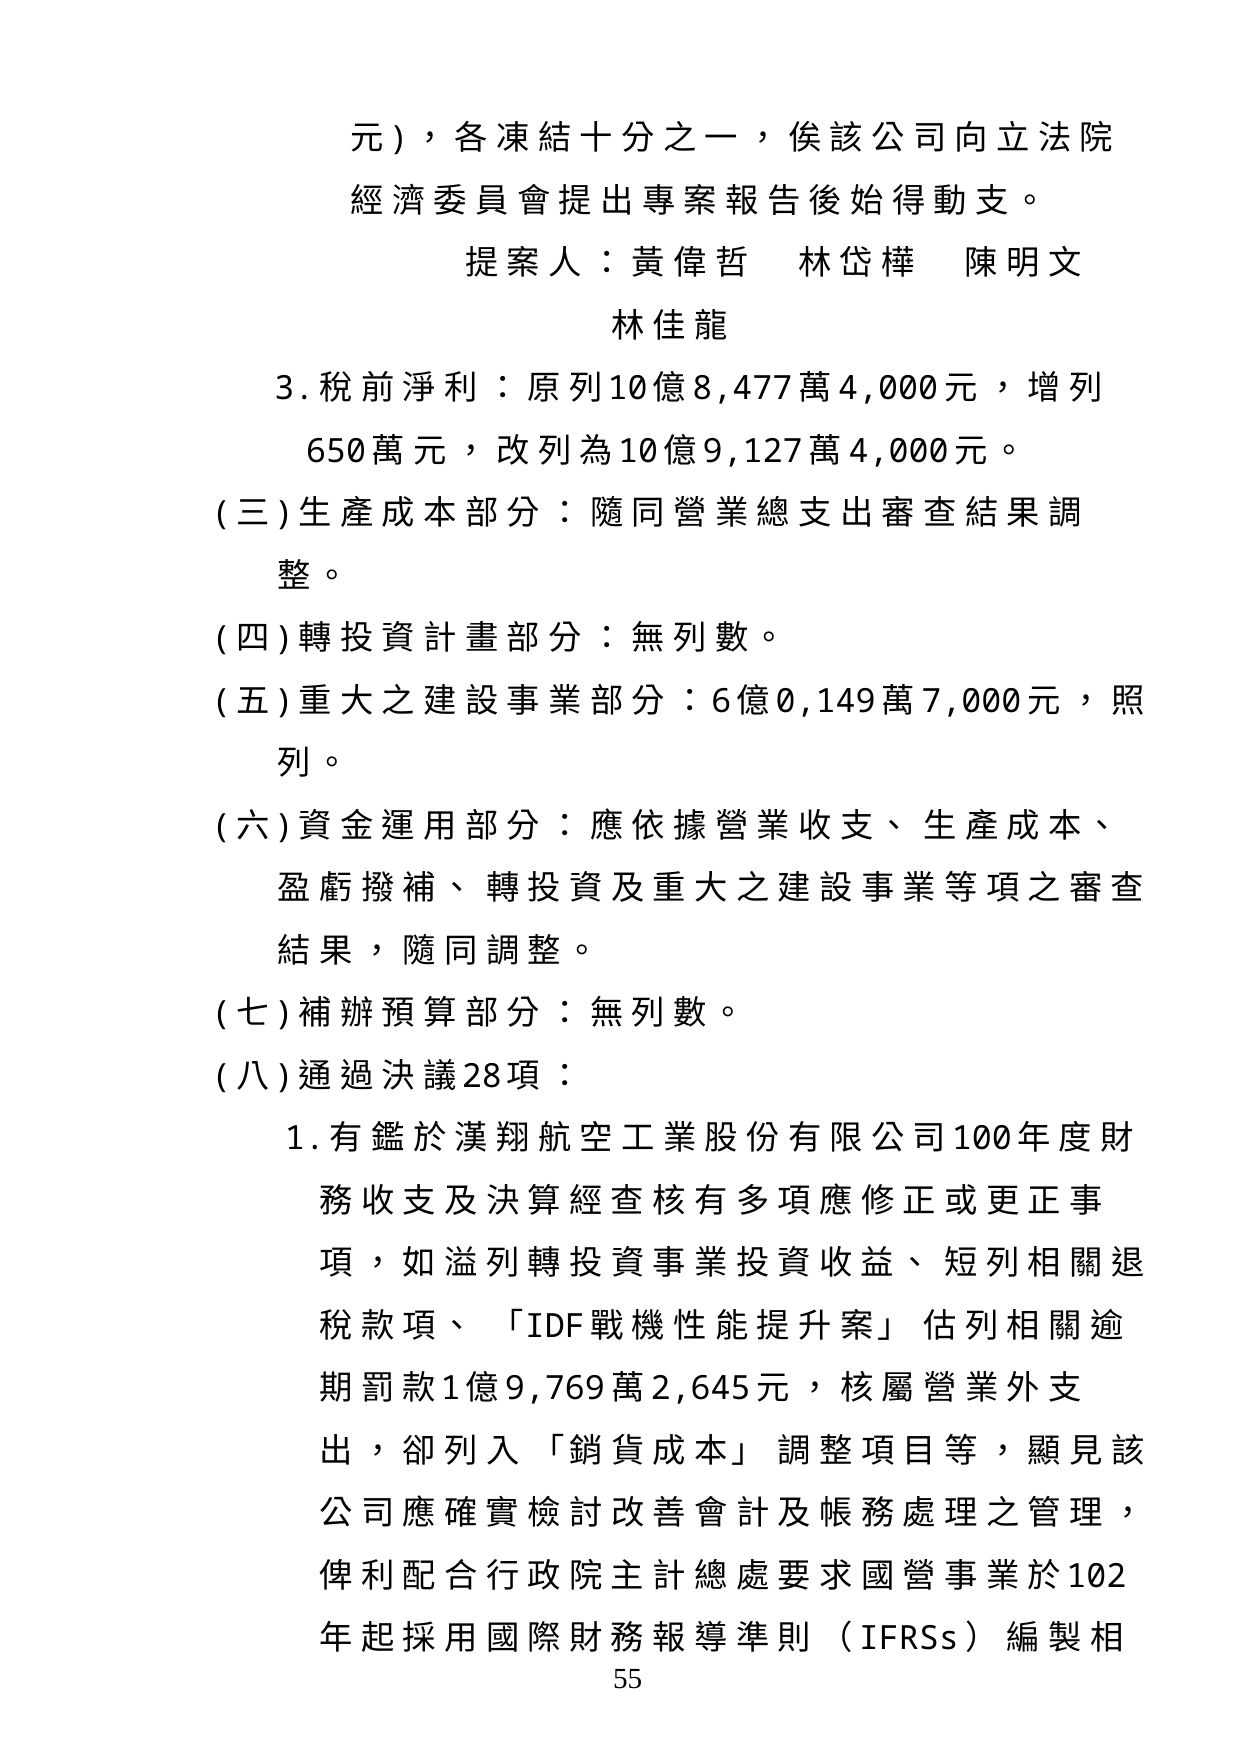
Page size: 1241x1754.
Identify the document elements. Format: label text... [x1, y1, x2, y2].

text (四)轉投資計畫部分：無列數。 [210, 593, 1148, 656]
text 提案人：黃偉哲 林岱樺 陳明文 林佳龍 [453, 218, 1114, 343]
text (三)生產成本部分：隨同營業總支出審查結果調整。 [210, 468, 1148, 593]
text (八)通過決議28項： [210, 1031, 1148, 1093]
text 1.有鑑於漢翔航空工業股份有限公司100年度財務收支及決算經查核有多項應修正或更正事項，如溢列轉投資事業投資收益、短列相關退稅款項、「IDF戰機性能提升案」估列相關逾期罰款1億9,769萬2,645元，核屬營業外支出，卻列入「銷貨成本」調整項目等，顯見該公司應確實檢討改善會計及帳務處理之管理，俾利配合行政院主計總處要求國營事業於102年起採用國際財務報導準則（IFRSs）編製相 [274, 1093, 1148, 1656]
text (五)重大之建設事業部分：6億0,149萬7,000元，照列。 [210, 656, 1148, 781]
text 元)，各凍結十分之一，俟該公司向立法院經濟委員會提出專案報告後始得動支。 [300, 93, 1148, 218]
text 3.稅前淨利：原列10億8,477萬4,000元，增列650萬元，改列為10億9,127萬4,000元。 [271, 343, 1148, 468]
text (七)補辦預算部分：無列數。 [210, 968, 1148, 1031]
text (六)資金運用部分：應依據營業收支、生產成本、盈虧撥補、轉投資及重大之建設事業等項之審查結果，隨同調整。 [210, 781, 1148, 968]
